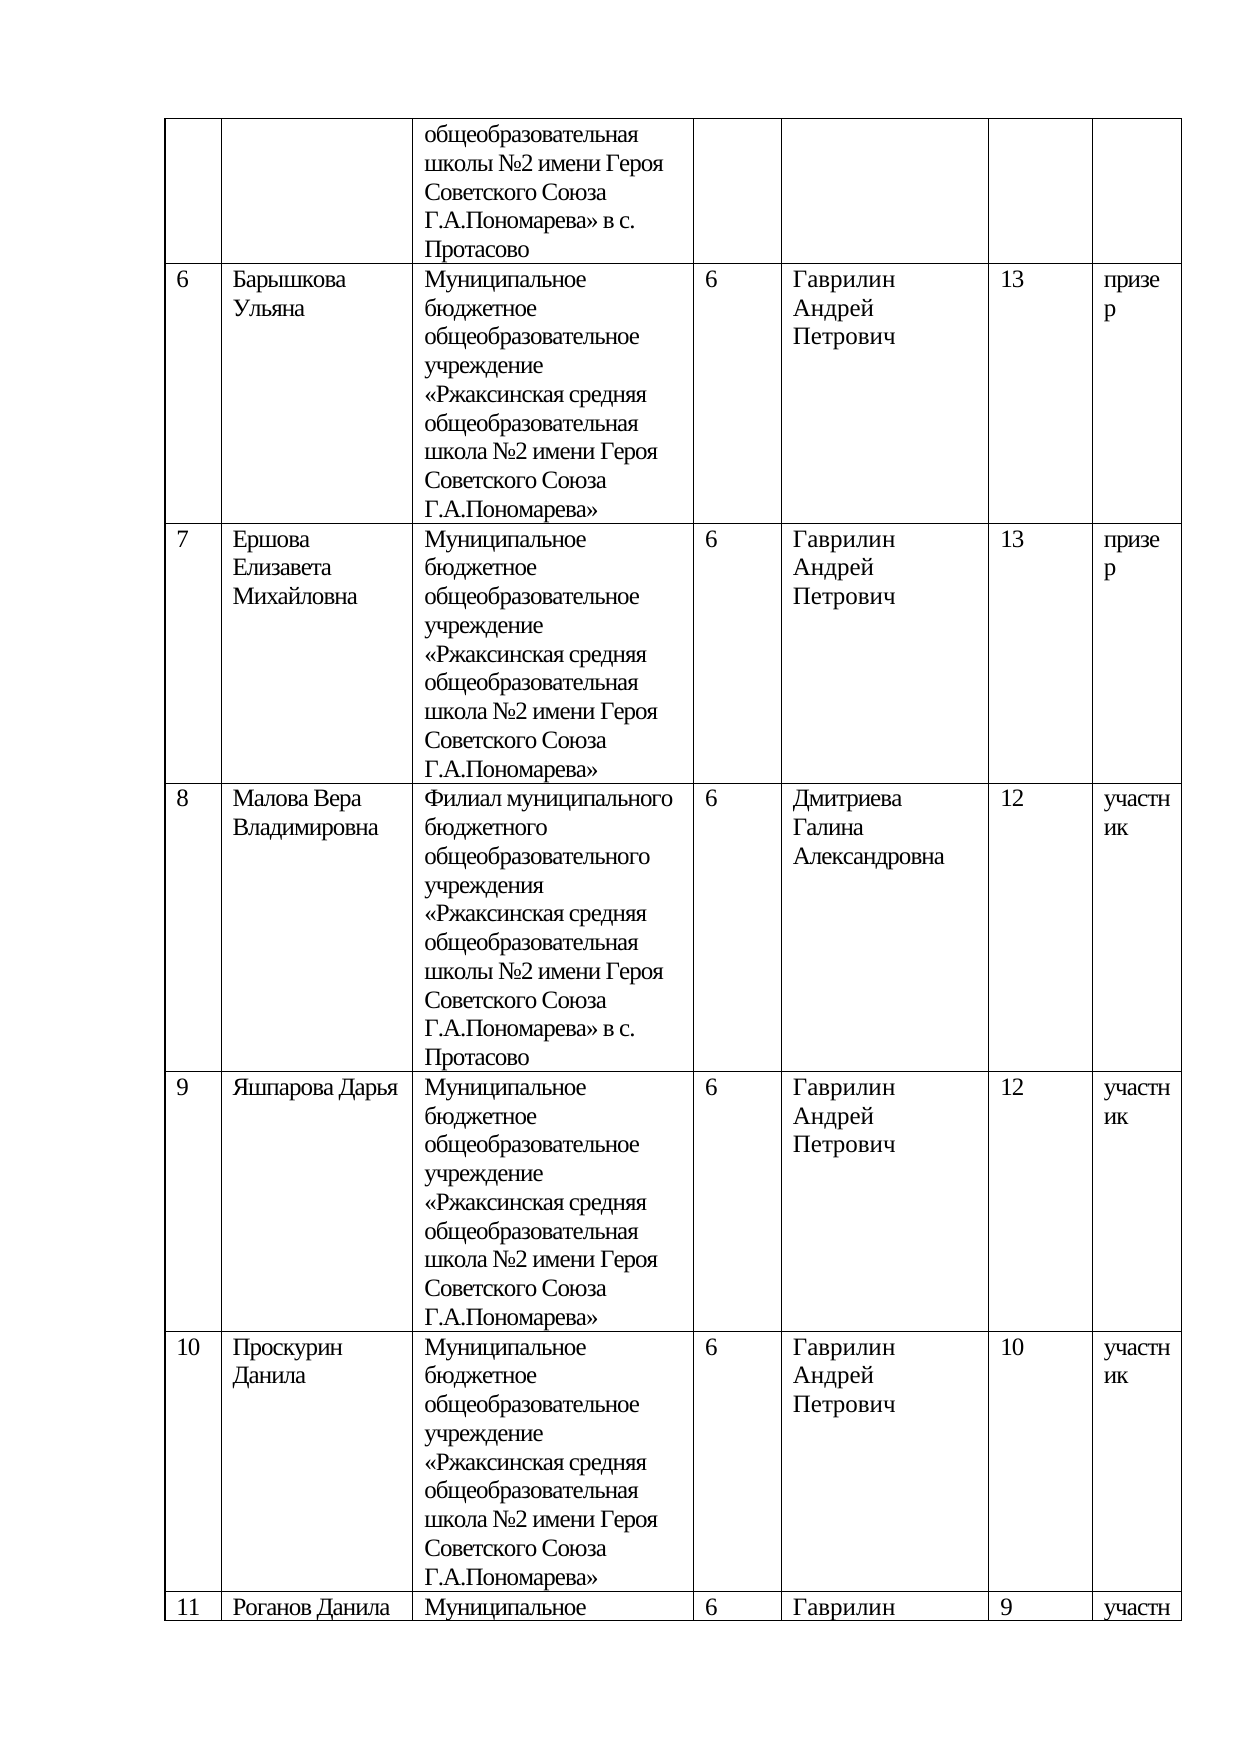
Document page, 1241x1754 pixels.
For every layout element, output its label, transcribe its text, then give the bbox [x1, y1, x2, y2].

table_cell участник [1093, 1072, 1181, 1331]
table_cell 8 [166, 784, 221, 1071]
table_cell Муниципальное бюджетное общеобразовательное учреждение «Ржаксинская средняя общеобразовательная школа №2 имени Героя Советского Союза Г.А.Пономарева» [413, 1072, 693, 1331]
table_cell участник [1093, 784, 1181, 1071]
table_cell [166, 119, 221, 263]
table_cell Гаврилин Андрей Петрович [782, 1332, 988, 1591]
table_cell 9 [166, 1072, 221, 1331]
table_cell Муниципальное бюджетное общеобразовательное учреждение «Ржаксинская средняя общеобразовательная школа №2 имени Героя Советского Союза Г.А.Пономарева» [413, 524, 693, 782]
table_cell Гаврилин Андрей Петрович [782, 524, 988, 782]
table_cell [694, 119, 781, 263]
table_cell Муниципальное [413, 1592, 693, 1620]
table_cell Барышкова Ульяна [222, 264, 412, 523]
table_cell 12 [989, 784, 1092, 1071]
table_cell [222, 119, 412, 263]
table_cell Малова Вера Владимировна [222, 784, 412, 1071]
table_cell участн [1093, 1592, 1181, 1620]
table_cell 6 [694, 1072, 781, 1331]
table_cell 6 [694, 784, 781, 1071]
table_cell 11 [166, 1592, 221, 1620]
table_cell 12 [989, 1072, 1092, 1331]
table_cell 6 [694, 524, 781, 782]
table_cell Роганов Данила [222, 1592, 412, 1620]
table_cell Дмитриева Галина Александровна [782, 784, 988, 1071]
table_cell призер [1093, 524, 1181, 782]
table_cell 13 [989, 264, 1092, 523]
table_cell [989, 119, 1092, 263]
table_cell Проскурин Данила [222, 1332, 412, 1591]
table_cell 10 [989, 1332, 1092, 1591]
table_cell [1093, 119, 1181, 263]
table_cell Муниципальное бюджетное общеобразовательное учреждение «Ржаксинская средняя общеобразовательная школа №2 имени Героя Советского Союза Г.А.Пономарева» [413, 1332, 693, 1591]
table_cell Яшпарова Дарья [222, 1072, 412, 1331]
table_cell 6 [166, 264, 221, 523]
table_cell Гаврилин [782, 1592, 988, 1620]
table_cell [782, 119, 988, 263]
table_cell Муниципальное бюджетное общеобразовательное учреждение «Ржаксинская средняя общеобразовательная школа №2 имени Героя Советского Союза Г.А.Пономарева» [413, 264, 693, 523]
table_cell 6 [694, 264, 781, 523]
table_cell Филиал муниципального бюджетного общеобразовательного учреждения «Ржаксинская средняя общеобразовательная школы №2 имени Героя Советского Союза Г.А.Пономарева» в с. Протасово [413, 784, 693, 1071]
table_cell 6 [694, 1332, 781, 1591]
table_cell 10 [166, 1332, 221, 1591]
table_cell 9 [989, 1592, 1092, 1620]
table_cell участник [1093, 1332, 1181, 1591]
table_cell Гаврилин Андрей Петрович [782, 1072, 988, 1331]
table_cell Ершова Елизавета Михайловна [222, 524, 412, 782]
table_cell общеобразовательная школы №2 имени Героя Советского Союза Г.А.Пономарева» в с. Протасово [413, 119, 693, 263]
table_cell призер [1093, 264, 1181, 523]
table_cell 13 [989, 524, 1092, 782]
table_cell 7 [166, 524, 221, 782]
table_cell Гаврилин Андрей Петрович [782, 264, 988, 523]
table_cell 6 [694, 1592, 781, 1620]
